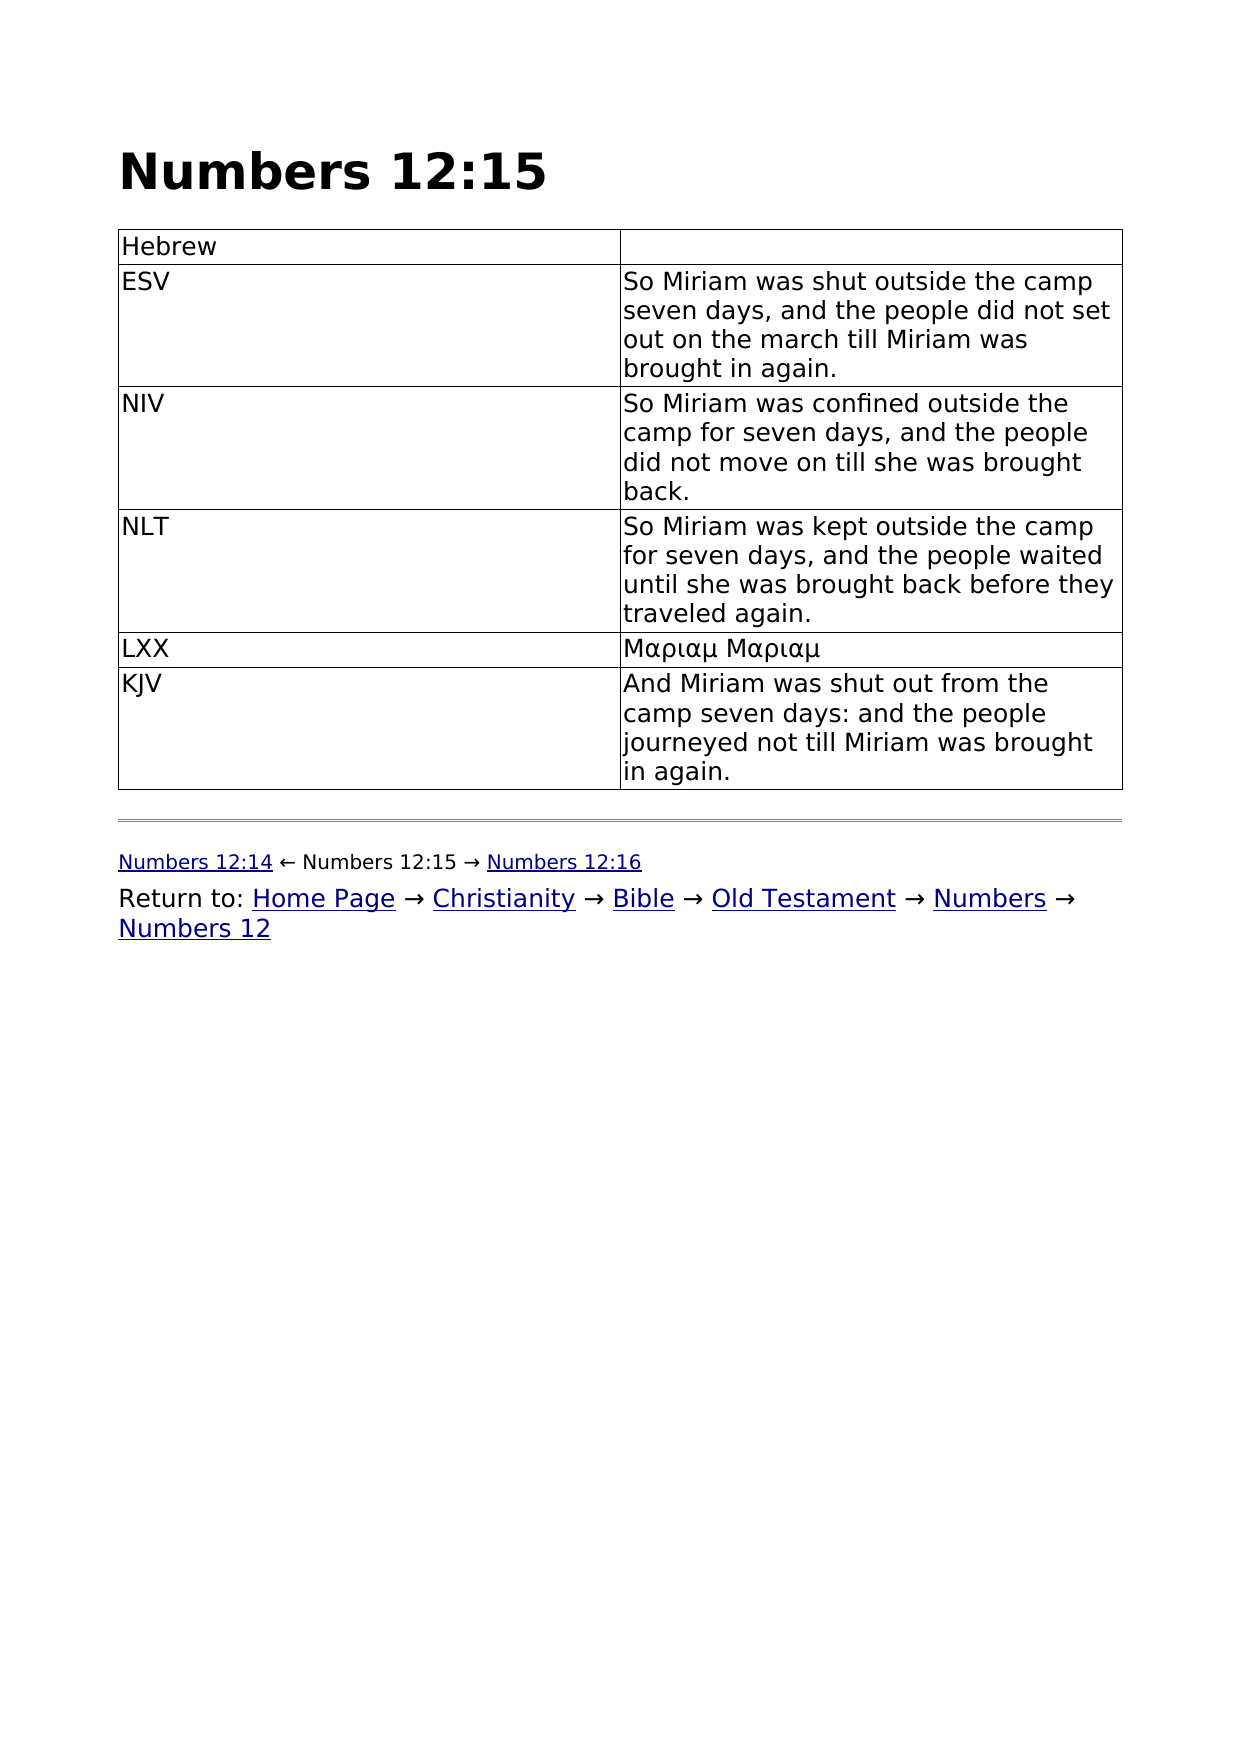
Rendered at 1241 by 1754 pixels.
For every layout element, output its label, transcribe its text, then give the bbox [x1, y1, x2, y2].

table_cell NIV [119, 387, 620, 509]
table_header [621, 230, 1122, 264]
text Numbers 12:14 ← Numbers 12:15 → Numbers 12:16 [118, 851, 1122, 884]
table_cell Μαριαμ Μαριαμ [621, 633, 1122, 667]
table_cell LXX [119, 633, 620, 667]
table_header Hebrew [119, 230, 620, 264]
table_cell So Miriam was shut outside the camp seven days, and the people did not set out on the march till Miriam was brought in again. [621, 265, 1122, 386]
table_cell KJV [119, 668, 620, 789]
subtitle Numbers 12:15 [118, 143, 1122, 201]
table_cell NLT [119, 510, 620, 632]
table_cell So Miriam was kept outside the camp for seven days, and the people waited until she was brought back before they traveled again. [621, 510, 1122, 632]
text Return to: Home Page → Christianity → Bible → Old Testament → Numbers → Numbers 12 [118, 884, 1122, 943]
table_cell And Miriam was shut out from the camp seven days: and the people journeyed not till Miriam was brought in again. [621, 668, 1122, 789]
table_cell ESV [119, 265, 620, 386]
table_cell So Miriam was confined outside the camp for seven days, and the people did not move on till she was brought back. [621, 387, 1122, 509]
